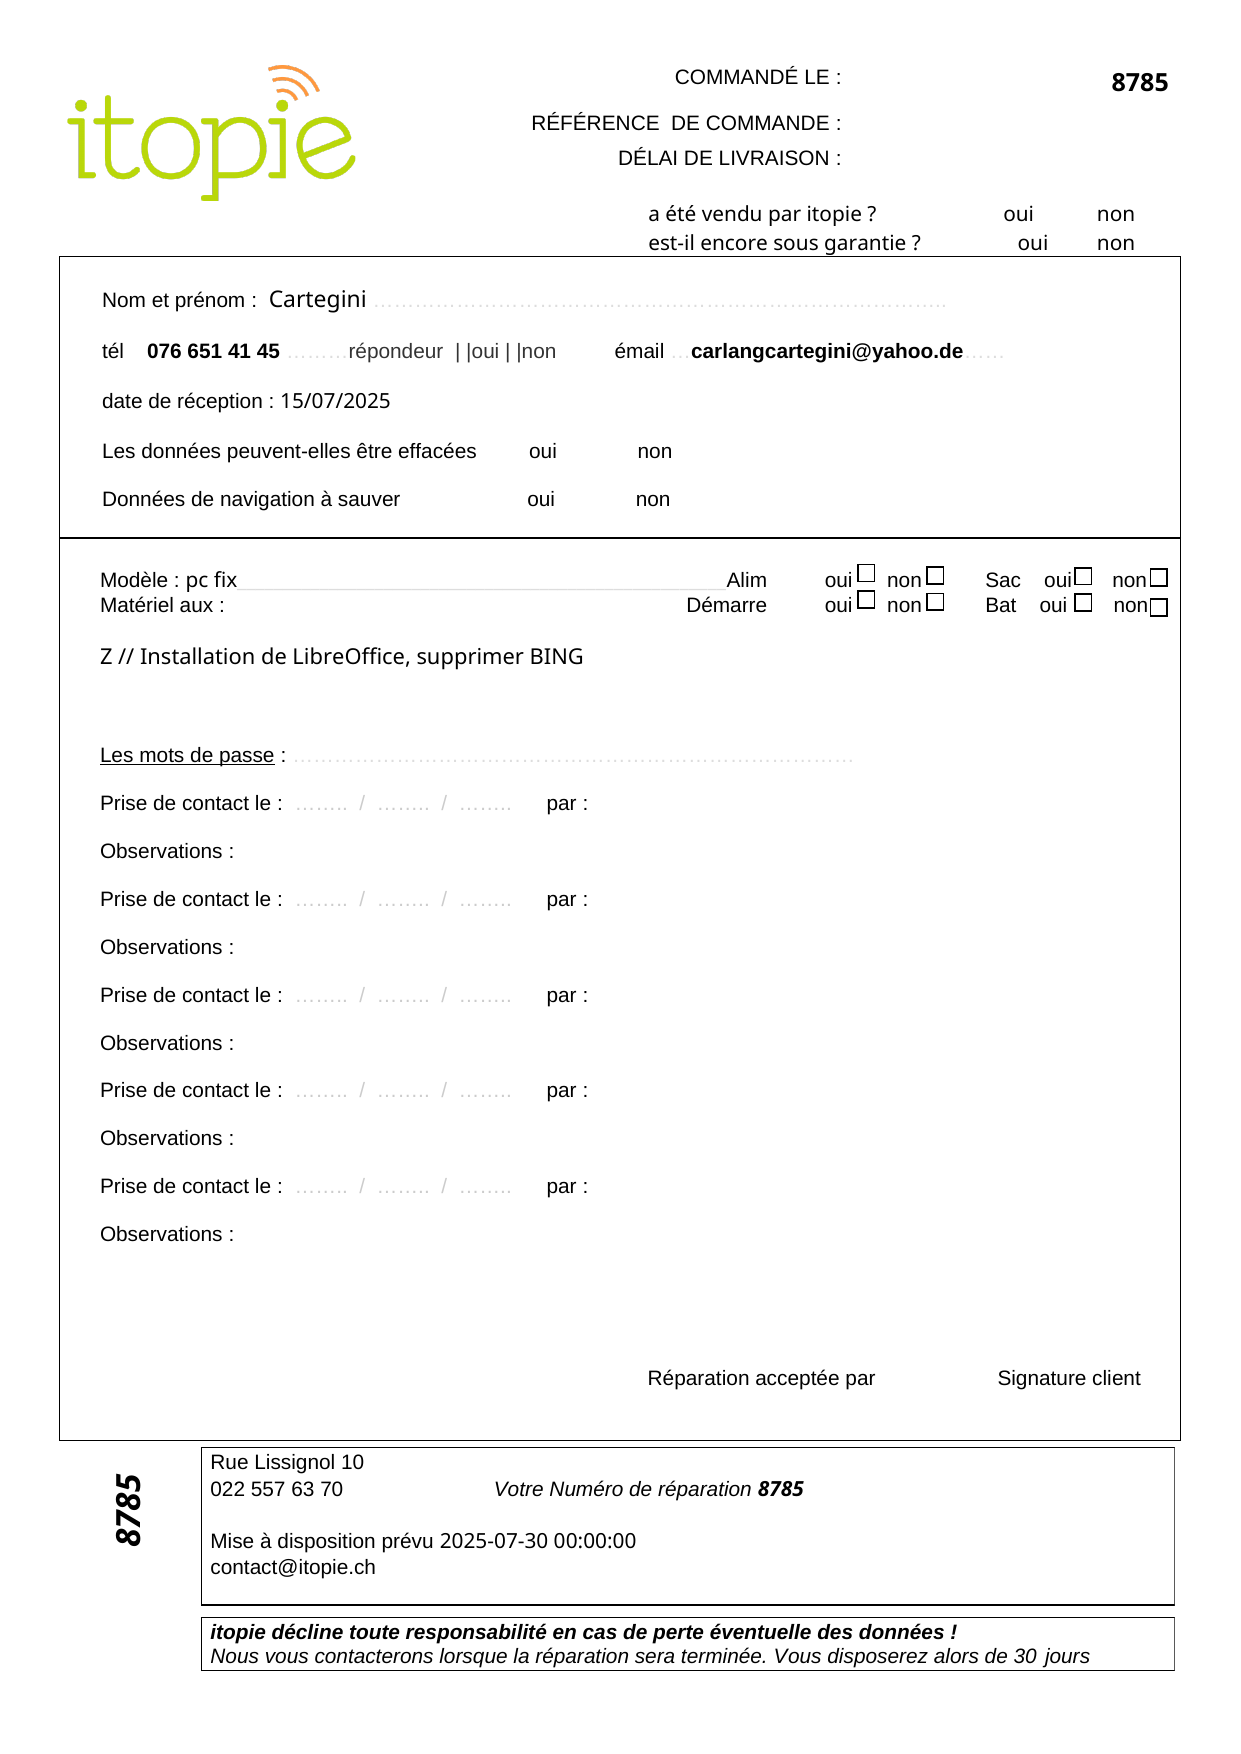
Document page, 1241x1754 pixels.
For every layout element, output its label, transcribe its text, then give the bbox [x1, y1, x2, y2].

text Observations : [60, 1123, 1180, 1150]
table_header 8785 [59, 1441, 195, 1677]
text Prise de contact le : …….. / …….. / …….. par : [60, 1171, 1180, 1198]
table_cell RÉFÉRENCE DE COMMANDE : [490, 105, 847, 140]
table_header 8785 [847, 59, 1180, 104]
text Réparation acceptée par Signature client [60, 1363, 1180, 1390]
table_cell itopie décline toute responsabilité en cas de perte éventuelle des données ! Nous vous contacterons lorsque la réparation sera terminée. Vous disposerez alors de 30 jours [195, 1611, 1180, 1677]
text Modèle : pc fix Alim oui non Sac oui non [948, 562, 1180, 590]
text tél 076 651 41 45 ………répondeur | |oui | |non émail …carlangcartegini@yahoo.de…… [60, 335, 1180, 362]
table_header Rue Lissignol 10 022 557 63 70 Votre Numéro de réparation 8785 Mise à disposition prévu 2025-07-30 00:00:00 contact@itopie.ch [195, 1441, 1180, 1611]
text Observations : [60, 1219, 1180, 1246]
text Prise de contact le : …….. / …….. / …….. par : [60, 788, 1180, 815]
text Modèle : pc fix Alim oui non Sac oui non [879, 562, 925, 590]
text date de réception : 15/07/2025 [60, 383, 1180, 415]
text Observations : [60, 1027, 1180, 1054]
text Observations : [60, 931, 1180, 958]
table_cell [847, 105, 1180, 140]
text Observations : [60, 836, 1180, 863]
picture [67, 65, 356, 201]
text Les mots de passe : ……………………………………………………………………… [60, 740, 1180, 767]
text Nom et prénom : Cartegini ……………………………………………………………………….. [60, 280, 1180, 314]
text Prise de contact le : …….. / …….. / …….. par : [60, 1075, 1180, 1102]
text Z // Installation de LibreOffice, supprimer BING [60, 638, 1180, 671]
text est-il encore sous garantie ? oui non [59, 228, 1181, 256]
text Les données peuvent-elles être effacées oui non [60, 436, 1180, 463]
table_cell DÉLAI DE LIVRAISON : [490, 140, 847, 175]
table_cell [847, 140, 1180, 175]
text Prise de contact le : …….. / …….. / …….. par : [60, 883, 1180, 911]
text Modèle : pc fix Alim oui non Sac oui non [60, 562, 856, 590]
text Matériel aux : Démarre oui non Bat oui non [60, 590, 1180, 617]
table_header COMMANDÉ LE : [490, 59, 847, 104]
text Données de navigation à sauver oui non [60, 484, 1180, 511]
text Prise de contact le : …….. / …….. / …….. par : [60, 979, 1180, 1006]
text a été vendu par itopie ? oui non [59, 199, 1181, 228]
